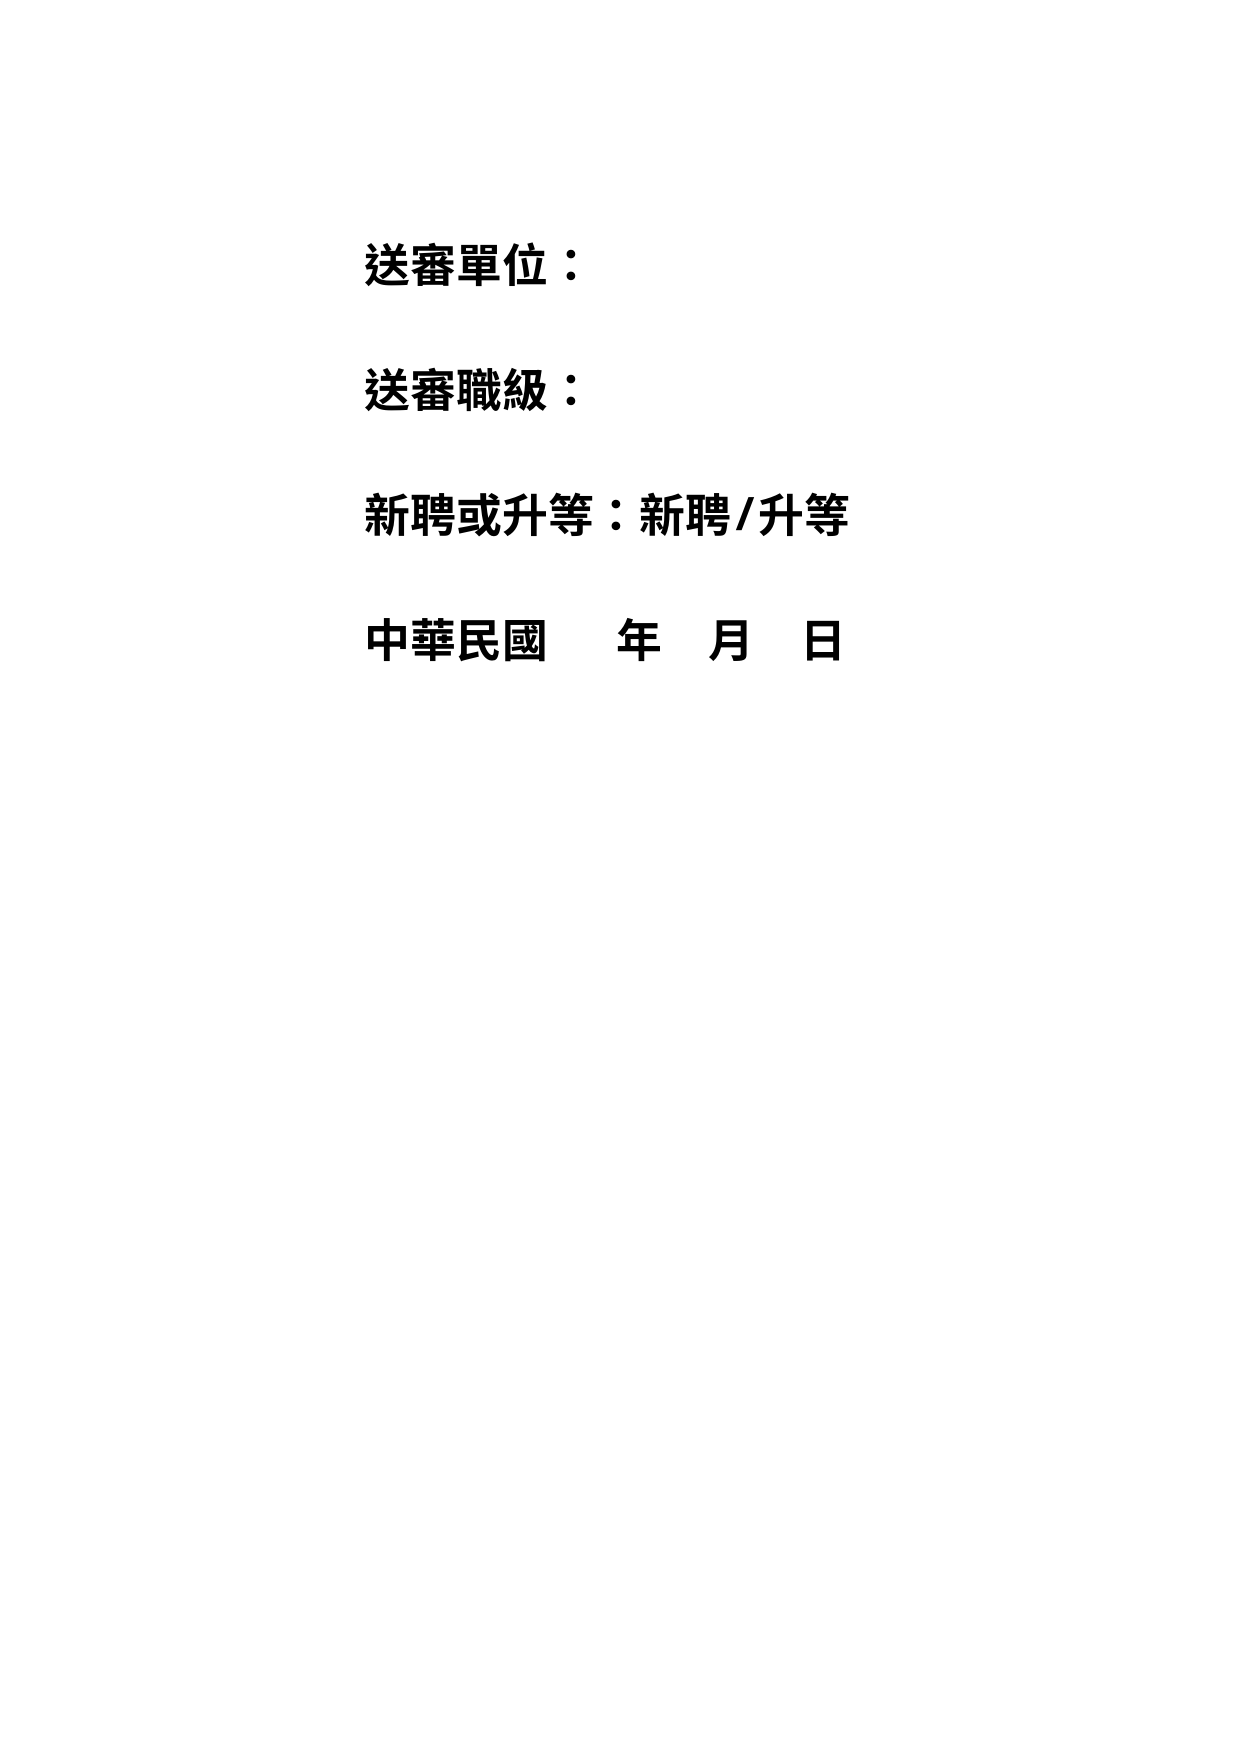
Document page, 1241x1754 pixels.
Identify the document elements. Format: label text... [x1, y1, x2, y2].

text 送審職級： [364, 314, 1053, 439]
text 新聘或升等：新聘/升等 [364, 439, 1053, 564]
text 送審單位： [364, 189, 1053, 314]
text 中華民國 年 月 日 [364, 564, 1053, 689]
